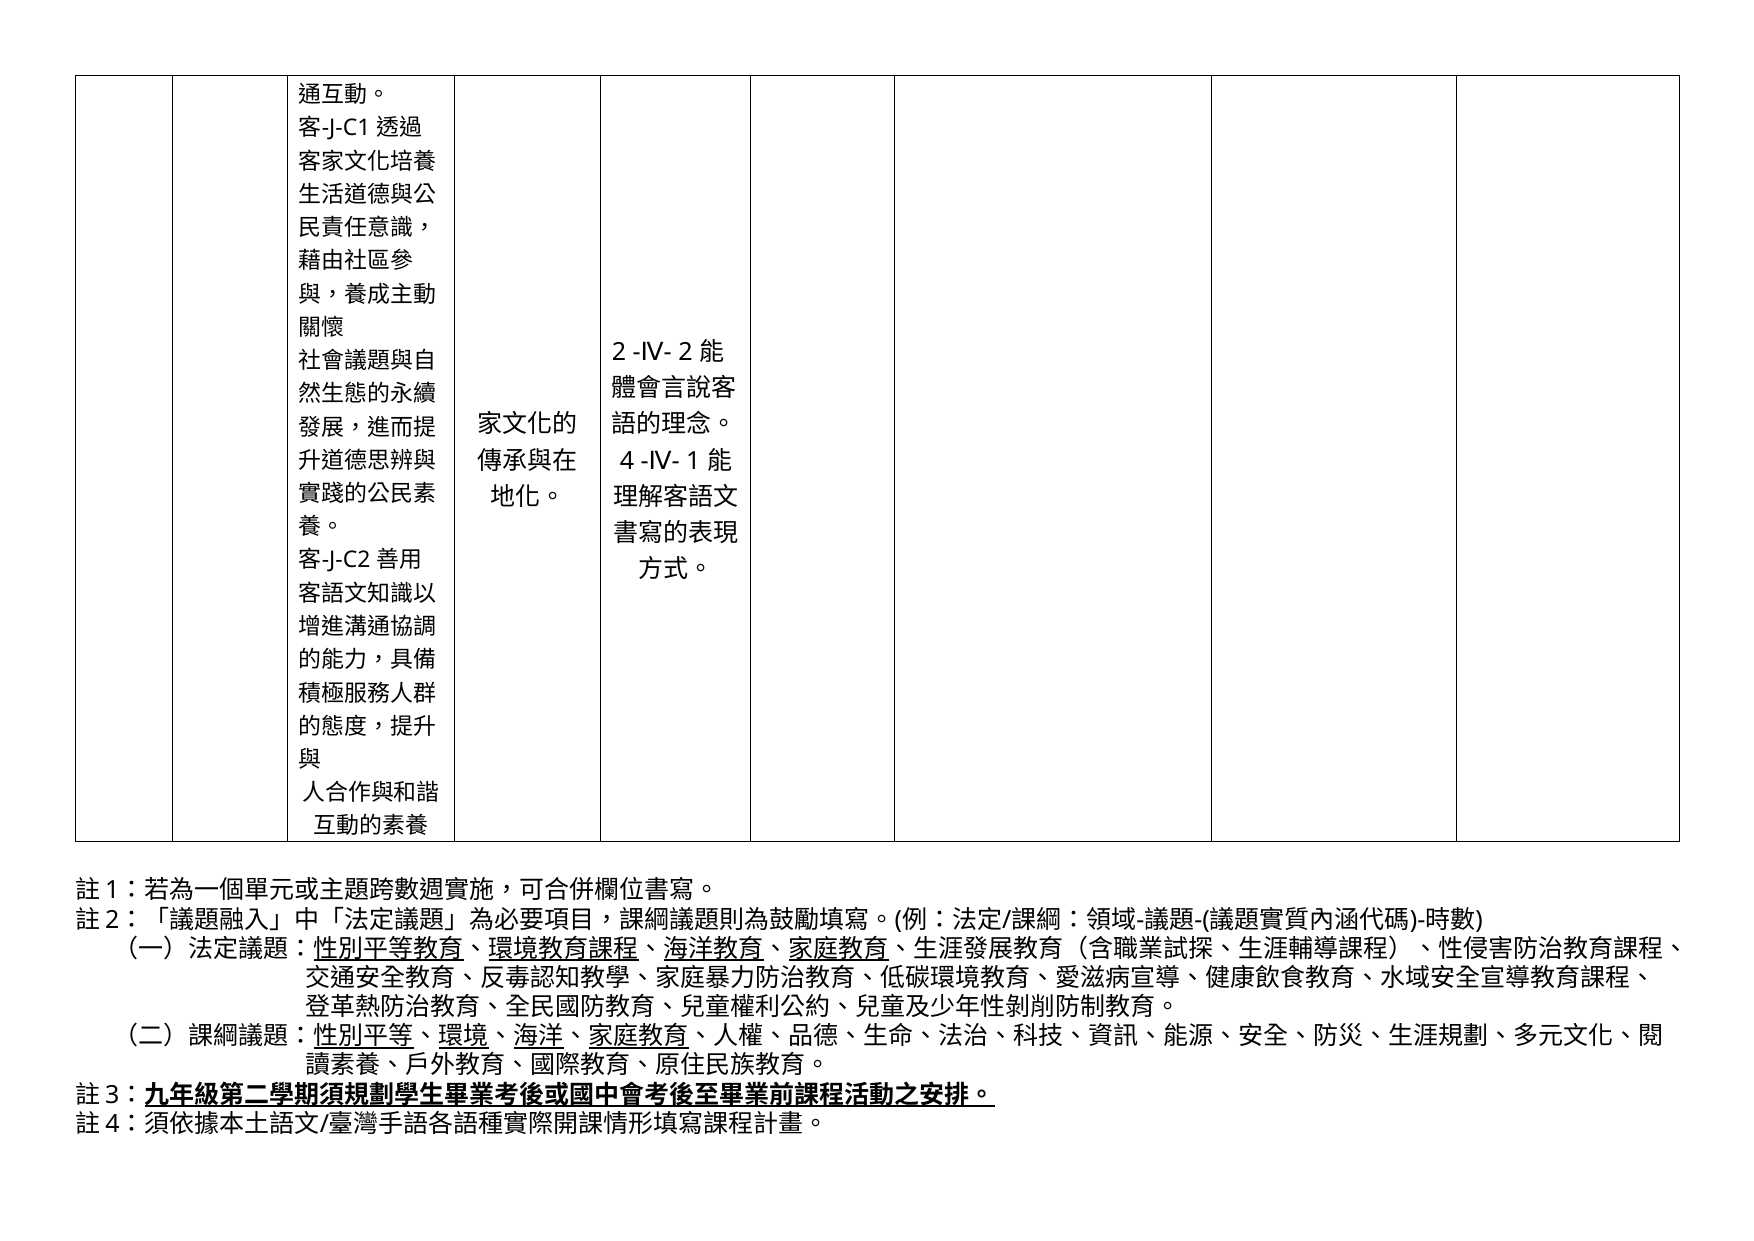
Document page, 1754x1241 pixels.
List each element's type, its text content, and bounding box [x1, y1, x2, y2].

table_cell [76, 76, 172, 841]
text 註3：九年級第二學期須規劃學生畢業考後或國中會考後至畢業前課程活動之安排。 [75, 1080, 1679, 1109]
text 註4：須依據本土語文/臺灣手語各語種實際開課情形填寫課程計畫。 [75, 1109, 1679, 1138]
text 註2：「議題融入」中「法定議題」為必要項目，課綱議題則為鼓勵填寫。(例：法定/課綱：領域-議題-(議題實質內涵代碼)-時數) [75, 905, 1679, 934]
text 註1：若為一個單元或主題跨數週實施，可合併欄位書寫。 [75, 876, 1679, 905]
text （一）法定議題：性別平等教育、環境教育課程、海洋教育、家庭教育、生涯發展教育（含職業試探、生涯輔導課程）、性侵害防治教育課程、交通安全教育、反毒認知教學、家庭暴力防治教育、低碳環境教育、愛滋病宣導、健康飲食教育、水域安全宣導教育課程、登革熱防治教育、全民國防教育、兒童權利公約、兒童及少年性剝削防制教育。 [113, 934, 1679, 1021]
table_cell 通互動。 客-J-C1 透過客家文化培養生活道德與公民責任意識，藉由社區參與，養成主動關懷 社會議題與自然生態的永續發展，進而提升道德思辨與實踐的公民素養。 客-J-C2 善用客語文知識以增進溝通協調的能力，具備積極服務人群的態度，提升與 人合作與和諧互動的素養 [288, 76, 454, 841]
table_cell [895, 76, 1211, 841]
table_cell [751, 76, 894, 841]
table_cell 家文化的傳承與在地化。 [455, 76, 600, 841]
table_cell [1457, 76, 1679, 841]
table_cell [173, 76, 287, 841]
table_cell 2 -Ⅳ- 2 能體會言說客語的理念。 4 -Ⅳ- 1 能理解客語文書寫的表現方式。 [601, 76, 750, 841]
text （二）課綱議題：性別平等、環境、海洋、家庭教育、人權、品德、生命、法治、科技、資訊、能源、安全、防災、生涯規劃、多元文化、閱讀素養、戶外教育、國際教育、原住民族教育。 [113, 1021, 1679, 1080]
table_cell [1212, 76, 1456, 841]
